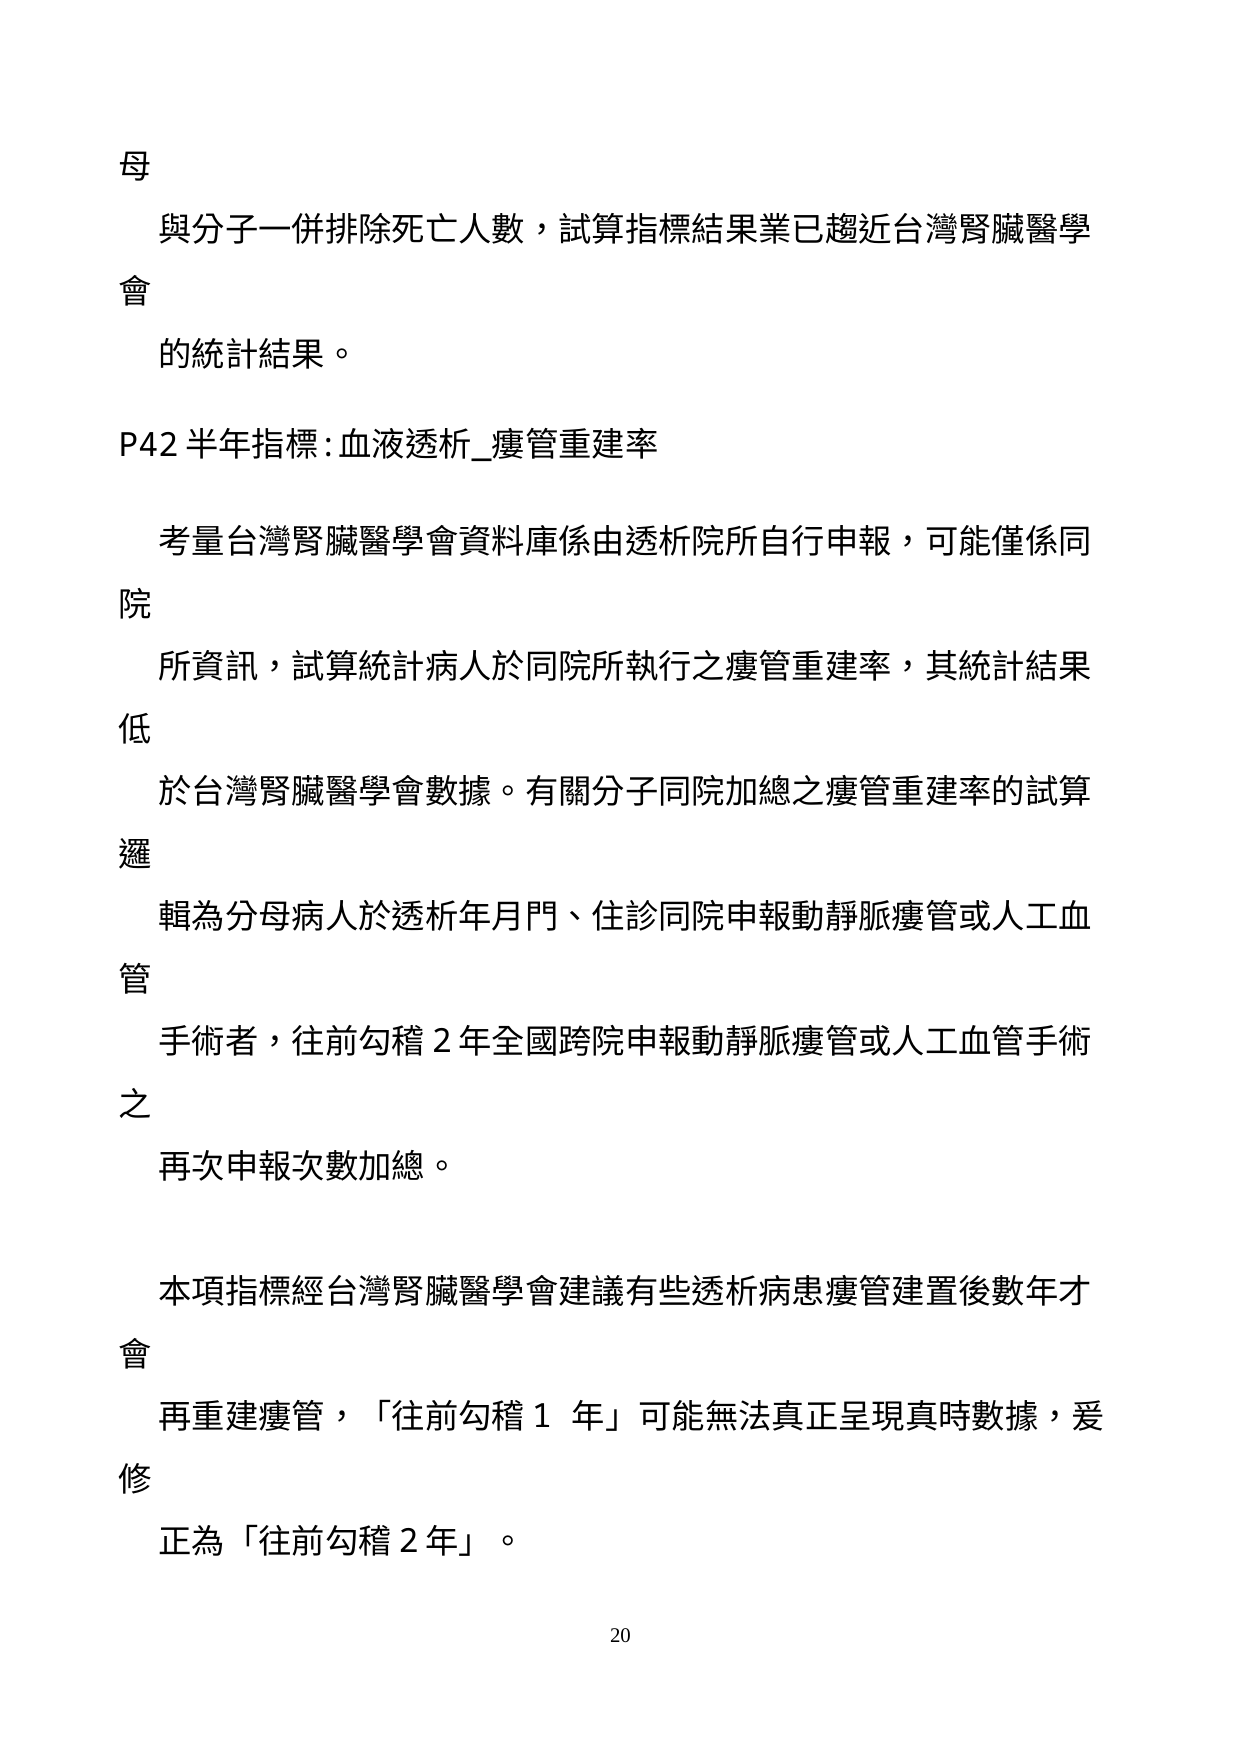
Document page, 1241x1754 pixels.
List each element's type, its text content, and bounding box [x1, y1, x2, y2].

text P42半年指標:血液透析_瘻管重建率 [118, 418, 1122, 466]
text 考量台灣腎臟醫學會資料庫係由透析院所自行申報，可能僅係同院 所資訊，試算統計病人於同院所執行之瘻管重建率，其統計結果低 於台灣腎臟醫學會數據。有關分子同院加總之瘻管重建率的試算邏 輯為分母病人於透析年月門、住診同院申報動靜脈瘻管或人工血管 手術者，往前勾稽2年全國跨院申報動靜脈瘻管或人工血管手術之 再次申報次數加總。 [118, 498, 1122, 1185]
text 本項指標經台灣腎臟醫學會建議有些透析病患瘻管建置後數年才會 再重建瘻管，「往前勾稽1 年」可能無法真正呈現真時數據，爰修 正為「往前勾稽2年」。 [118, 1248, 1122, 1560]
text 母 與分子一併排除死亡人數，試算指標結果業已趨近台灣腎臟醫學會 的統計結果。 [118, 123, 1122, 373]
